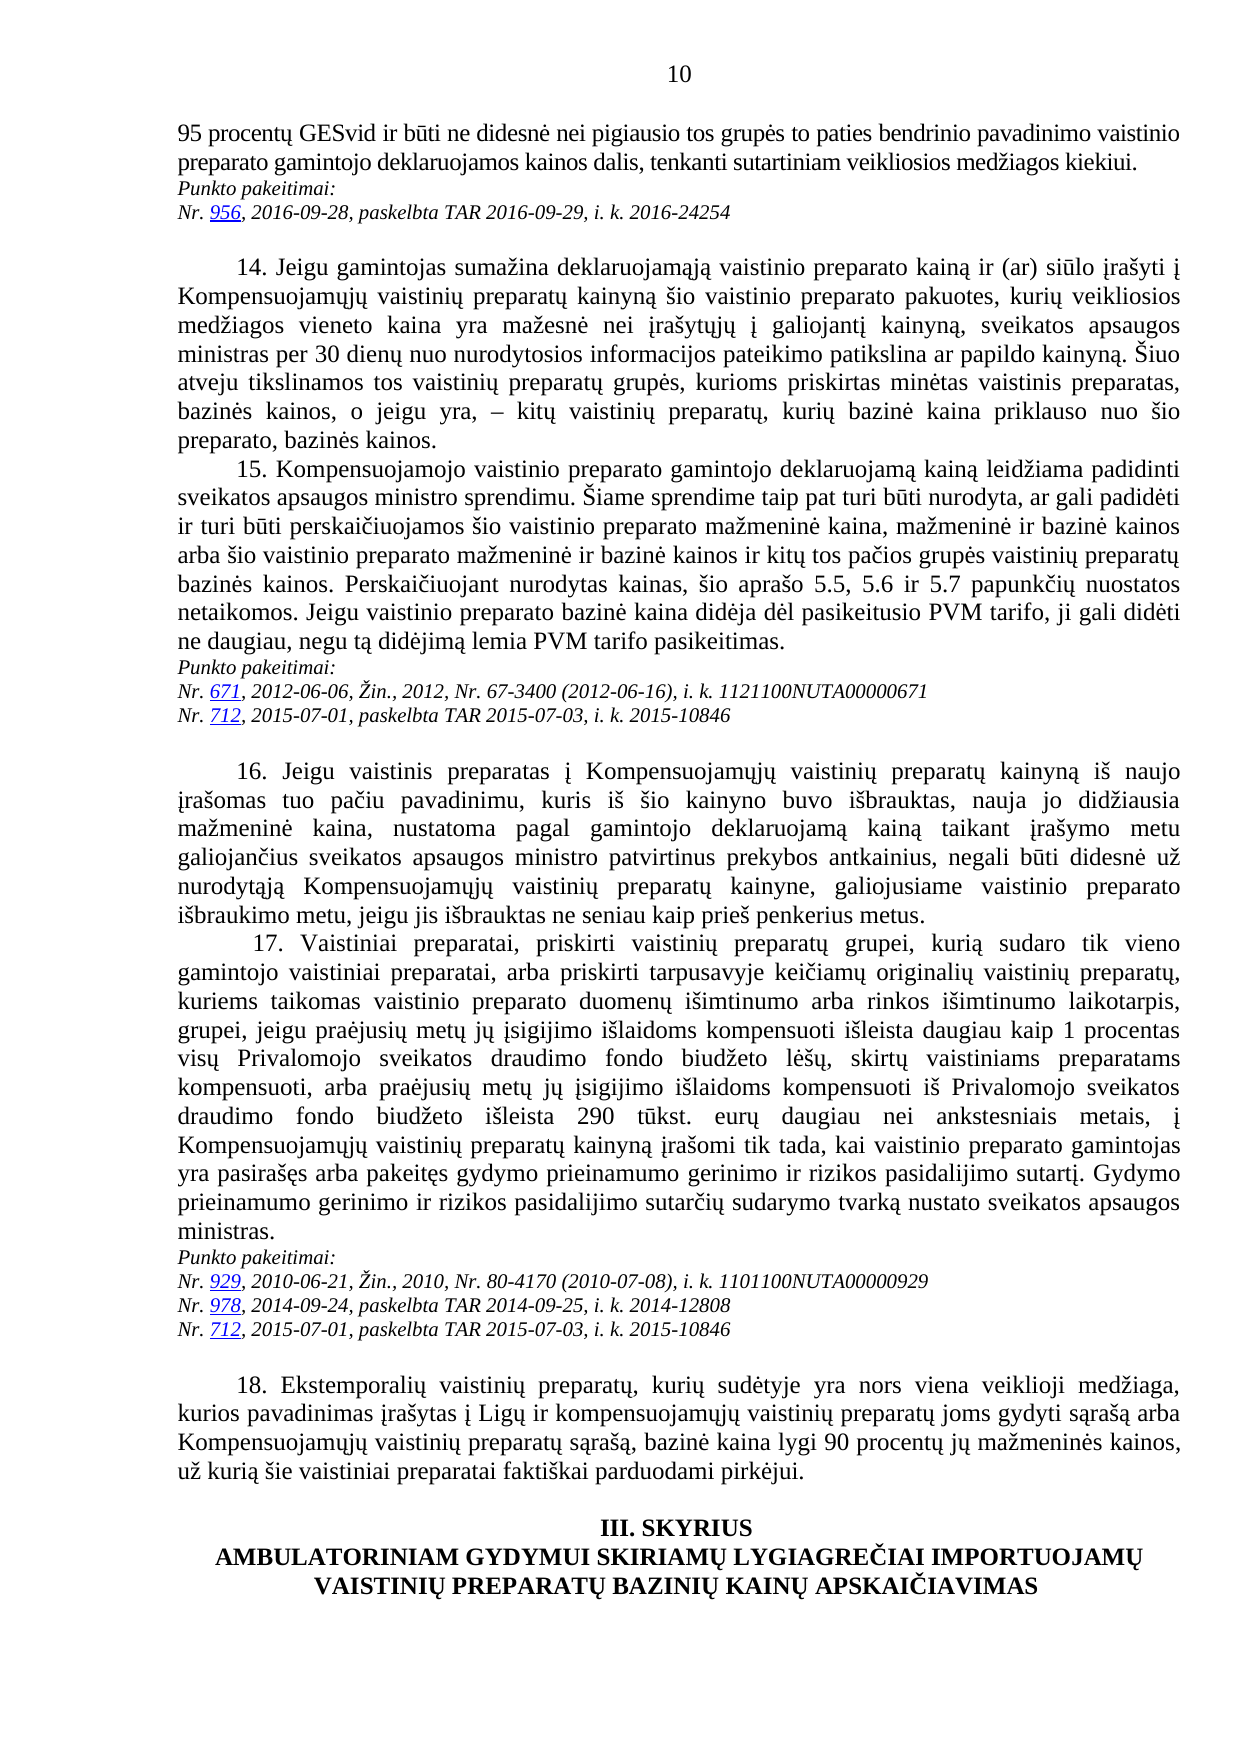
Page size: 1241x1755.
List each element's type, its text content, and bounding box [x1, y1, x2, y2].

text 15. Kompensuojamojo vaistinio preparato gamintojo deklaruojamą kainą leidžiama padidinti sveikatos apsaugos ministro sprendimu. Šiame sprendime taip pat turi būti nurodyta, ar gali padidėti ir turi būti perskaičiuojamos šio vaistinio preparato mažmeninė kaina, mažmeninė ir bazinė kainos arba šio vaistinio preparato mažmeninė ir bazinė kainos ir kitų tos pačios grupės vaistinių preparatų bazinės kainos. Perskaičiuojant nurodytas kainas, šio aprašo 5.5, 5.6 ir 5.7 papunkčių nuostatos netaikomos. Jeigu vaistinio preparato bazinė kaina didėja dėl pasikeitusio PVM tarifo, ji gali didėti ne daugiau, negu tą didėjimą lemia PVM tarifo pasikeitimas. [177, 454, 1181, 655]
text Nr. 978, 2014-09-24, paskelbta TAR 2014-09-25, i. k. 2014-12808 [177, 1293, 1181, 1317]
text 95 procentų GESvid ir būti ne didesnė nei pigiausio tos grupės to paties bendrinio pavadinimo vaistinio preparato gamintojo deklaruojamos kainos dalis, tenkanti sutartiniam veikliosios medžiagos kiekiui. [177, 118, 1181, 176]
text Nr. 712, 2015-07-01, paskelbta TAR 2015-07-03, i. k. 2015-10846 [177, 703, 1181, 727]
text Nr. 712, 2015-07-01, paskelbta TAR 2015-07-03, i. k. 2015-10846 [177, 1317, 1181, 1341]
text III. SKYRIUS AMBULATORINIAM GYDYMUI SKIRIAMŲ LYGIAGREČIAI IMPORTUOJAMŲ VAISTINIŲ PREPARATŲ BAZINIŲ KAINŲ APSKAIČIAVIMAS [177, 1513, 1181, 1600]
text 14. Jeigu gamintojas sumažina deklaruojamąją vaistinio preparato kainą ir (ar) siūlo įrašyti į Kompensuojamųjų vaistinių preparatų kainyną šio vaistinio preparato pakuotes, kurių veikliosios medžiagos vieneto kaina yra mažesnė nei įrašytųjų į galiojantį kainyną, sveikatos apsaugos ministras per 30 dienų nuo nurodytosios informacijos pateikimo patikslina ar papildo kainyną. Šiuo atveju tikslinamos tos vaistinių preparatų grupės, kurioms priskirtas minėtas vaistinis preparatas, bazinės kainos, o jeigu yra, – kitų vaistinių preparatų, kurių bazinė kaina priklauso nuo šio preparato, bazinės kainos. [177, 252, 1181, 454]
text Punkto pakeitimai: [177, 655, 1181, 679]
text Nr. 671, 2012-06-06, Žin., 2012, Nr. 67-3400 (2012-06-16), i. k. 1121100NUTA00000671 [177, 679, 1181, 703]
text 16. Jeigu vaistinis preparatas į Kompensuojamųjų vaistinių preparatų kainyną iš naujo įrašomas tuo pačiu pavadinimu, kuris iš šio kainyno buvo išbrauktas, nauja jo didžiausia mažmeninė kaina, nustatoma pagal gamintojo deklaruojamą kainą taikant įrašymo metu galiojančius sveikatos apsaugos ministro patvirtinus prekybos antkainius, negali būti didesnė už nurodytąją Kompensuojamųjų vaistinių preparatų kainyne, galiojusiame vaistinio preparato išbraukimo metu, jeigu jis išbrauktas ne seniau kaip prieš penkerius metus. [177, 756, 1181, 928]
text 17. Vaistiniai preparatai, priskirti vaistinių preparatų grupei, kurią sudaro tik vieno gamintojo vaistiniai preparatai, arba priskirti tarpusavyje keičiamų originalių vaistinių preparatų, kuriems taikomas vaistinio preparato duomenų išimtinumo arba rinkos išimtinumo laikotarpis, grupei, jeigu praėjusių metų jų įsigijimo išlaidoms kompensuoti išleista daugiau kaip 1 procentas visų Privalomojo sveikatos draudimo fondo biudžeto lėšų, skirtų vaistiniams preparatams kompensuoti, arba praėjusių metų jų įsigijimo išlaidoms kompensuoti iš Privalomojo sveikatos draudimo fondo biudžeto išleista 290 tūkst. eurų daugiau nei ankstesniais metais, į Kompensuojamųjų vaistinių preparatų kainyną įrašomi tik tada, kai vaistinio preparato gamintojas yra pasirašęs arba pakeitęs gydymo prieinamumo gerinimo ir rizikos pasidalijimo sutartį. Gydymo prieinamumo gerinimo ir rizikos pasidalijimo sutarčių sudarymo tvarką nustato sveikatos apsaugos ministras. [177, 928, 1181, 1245]
text Nr. 929, 2010-06-21, Žin., 2010, Nr. 80-4170 (2010-07-08), i. k. 1101100NUTA00000929 [177, 1269, 1181, 1293]
text Punkto pakeitimai: [177, 1245, 1181, 1269]
text 18. Ekstemporalių vaistinių preparatų, kurių sudėtyje yra nors viena veiklioji medžiaga, kurios pavadinimas įrašytas į Ligų ir kompensuojamųjų vaistinių preparatų joms gydyti sąrašą arba Kompensuojamųjų vaistinių preparatų sąrašą, bazinė kaina lygi 90 procentų jų mažmeninės kainos, už kurią šie vaistiniai preparatai faktiškai parduodami pirkėjui. [177, 1370, 1181, 1485]
text Punkto pakeitimai: [177, 176, 1181, 200]
text Nr. 956, 2016-09-28, paskelbta TAR 2016-09-29, i. k. 2016-24254 [177, 200, 1181, 224]
